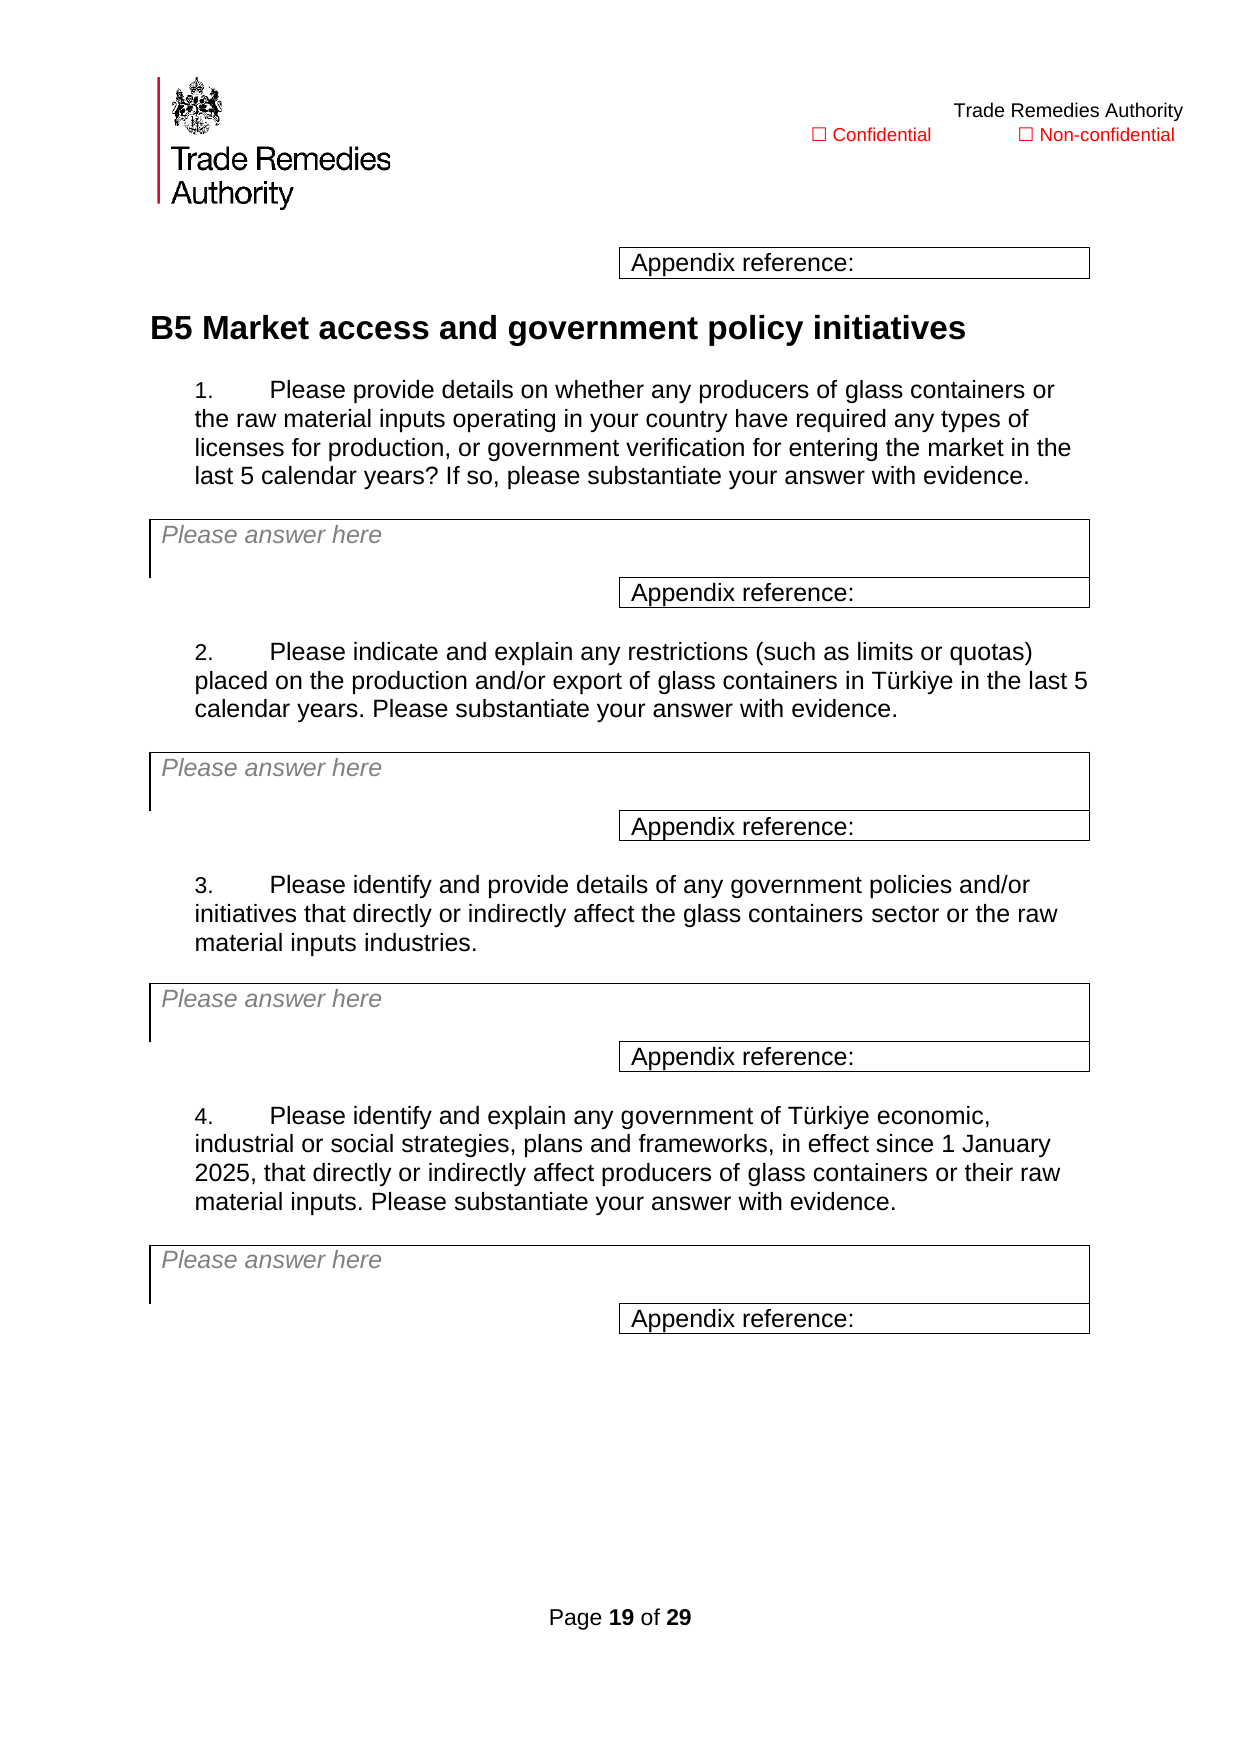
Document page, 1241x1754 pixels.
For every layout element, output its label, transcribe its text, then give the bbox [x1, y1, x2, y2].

table_cell [150, 248, 619, 278]
table_header Please answer here [151, 753, 1089, 810]
table_cell Appendix reference: [620, 811, 1089, 840]
list Please identify and explain any government of Türkiye economic, industrial or social strategies, plans and frameworks, in effect since 1 January 2025, that directly or indirectly affect producers of glass containers or their raw material inputs. Please substantiate your answer with evidence. [194, 1101, 1090, 1216]
table_cell Appendix reference: [620, 1304, 1089, 1333]
table_cell Appendix reference: [620, 248, 1089, 278]
list Please provide details on whether any producers of glass containers or the raw material inputs operating in your country have required any types of licenses for production, or government verification for entering the market in the last 5 calendar years? If so, please substantiate your answer with evidence. [194, 375, 1090, 490]
table_cell [150, 811, 619, 840]
table_cell Appendix reference: [620, 578, 1089, 607]
list Please identify and provide details of any government policies and/or initiatives that directly or indirectly affect the glass containers sector or the raw material inputs industries. [194, 870, 1090, 956]
table_cell Appendix reference: [620, 1042, 1089, 1071]
table_cell [150, 1042, 619, 1071]
subtitle B5 Market access and government policy initiatives [150, 308, 1090, 346]
list Please indicate and explain any restrictions (such as limits or quotas) placed on the production and/or export of glass containers in Türkiye in the last 5 calendar years. Please substantiate your answer with evidence. [194, 637, 1090, 723]
table_header Please answer here [151, 1246, 1089, 1303]
table_cell [150, 578, 619, 607]
table_header Please answer here [151, 984, 1089, 1041]
table_header Please answer here [151, 520, 1089, 577]
table_cell [150, 1304, 619, 1333]
